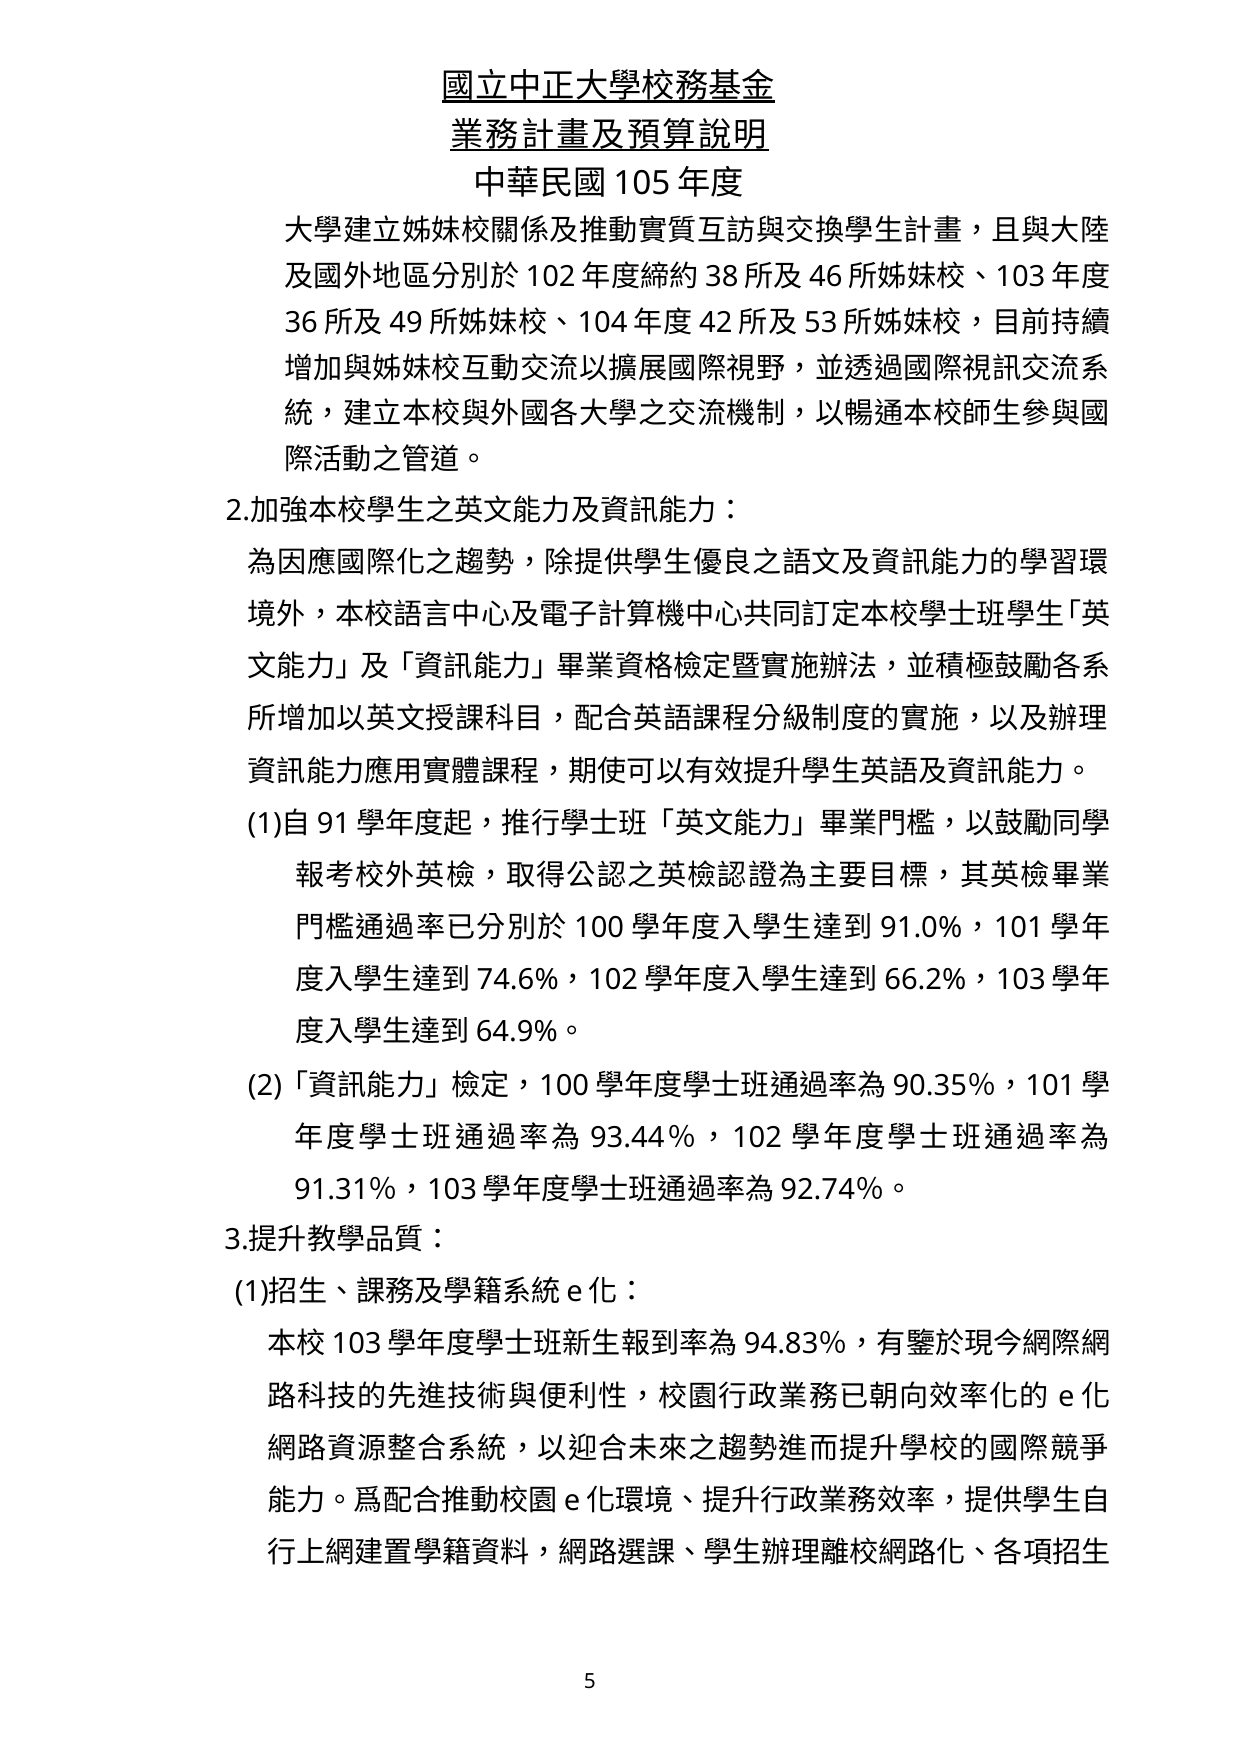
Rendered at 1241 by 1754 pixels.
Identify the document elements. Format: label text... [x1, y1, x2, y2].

text (1)自91學年度起，推行學士班「英文能力」畢業門檻，以鼓勵同學報考校外英檢，取得公認之英檢認證為主要目標，其英檢畢業門檻通過率已分別於100學年度入學生達到91.0%，101學年度入學生達到74.6%，102學年度入學生達到66.2%，103學年度入學生達到64.9%。 [247, 791, 1110, 1052]
text (1)招生、課務及學籍系統e化： [234, 1260, 1110, 1312]
text 本校103學年度學士班新生報到率為94.83％，有鑒於現今網際網路科技的先進技術與便利性，校園行政業務已朝向效率化的e化網路資源整合系統，以迎合未來之趨勢進而提升學校的國際競爭能力。爲配合推動校園e化環境、提升行政業務效率，提供學生自行上網建置學籍資料，網路選課、學生辦理離校網路化、各項招生 [267, 1312, 1110, 1573]
text 2.加強本校學生之英文能力及資訊能力： [225, 479, 1110, 531]
text 大學建立姊妹校關係及推動實質互訪與交換學生計畫，且與大陸及國外地區分別於102年度締約38所及46所姊妹校、103年度36所及49所姊妹校、104年度42所及53所姊妹校，目前持續增加與姊妹校互動交流以擴展國際視野，並透過國際視訊交流系統，建立本校與外國各大學之交流機制，以暢通本校師生參與國際活動之管道。 [281, 204, 1110, 479]
text (2)「資訊能力」檢定，100學年度學士班通過率為90.35％，101學年度學士班通過率為93.44％，102學年度學士班通過率為91.31％，103學年度學士班通過率為92.74％。 [248, 1052, 1110, 1208]
text 為因應國際化之趨勢，除提供學生優良之語文及資訊能力的學習環境外，本校語言中心及電子計算機中心共同訂定本校學士班學生「英文能力」及「資訊能力」畢業資格檢定暨實施辦法，並積極鼓勵各系所增加以英文授課科目，配合英語課程分級制度的實施，以及辦理資訊能力應用實體課程，期使可以有效提升學生英語及資訊能力。 [247, 531, 1110, 791]
text 3.提升教學品質： [224, 1208, 1110, 1260]
